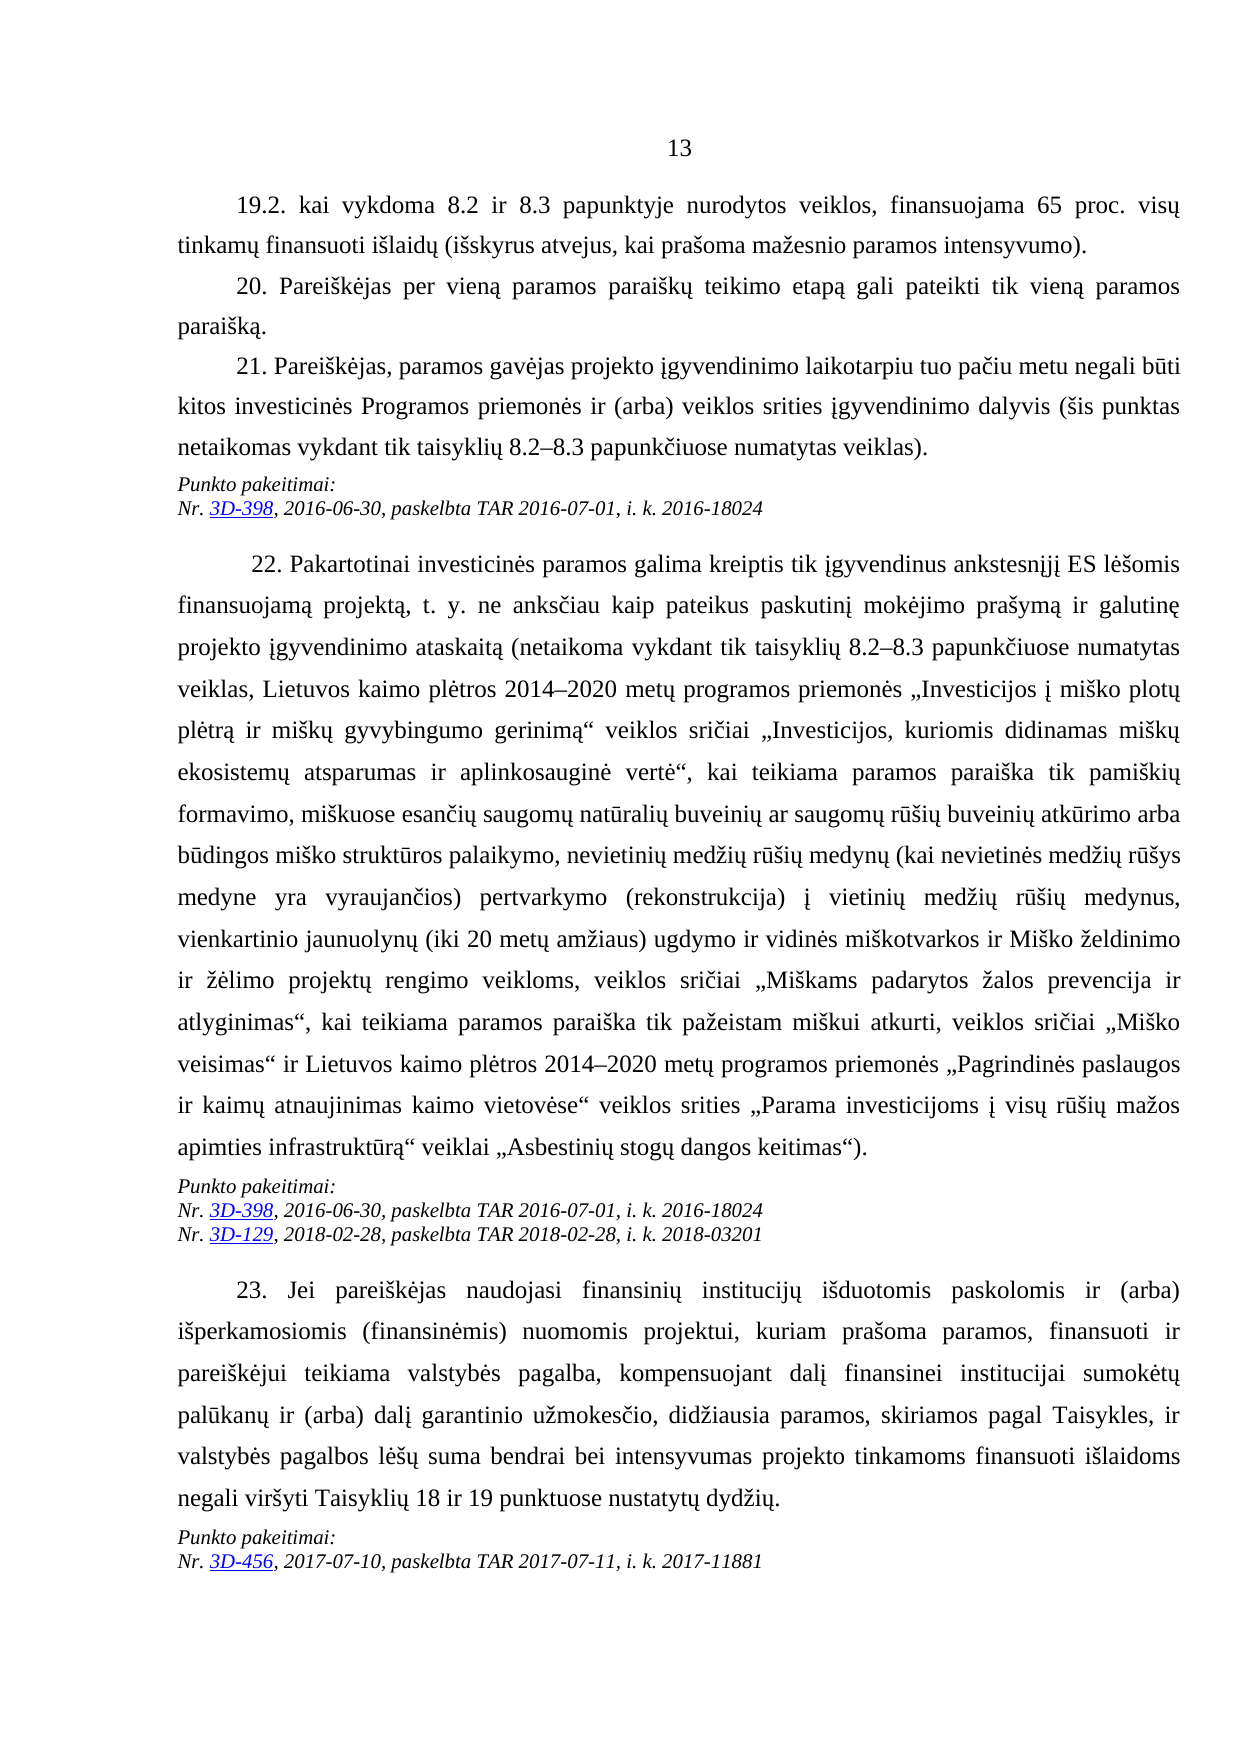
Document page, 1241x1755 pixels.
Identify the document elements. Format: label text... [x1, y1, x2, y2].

text Punkto pakeitimai: [177, 1174, 1181, 1198]
text Nr. 3D-398, 2016-06-30, paskelbta TAR 2016-07-01, i. k. 2016-18024 [177, 1198, 1181, 1222]
text Nr. 3D-129, 2018-02-28, paskelbta TAR 2018-02-28, i. k. 2018-03201 [177, 1222, 1181, 1246]
text 20. Pareiškėjas per vieną paramos paraiškų teikimo etapą gali pateikti tik vieną paramos paraišką. [177, 271, 1181, 340]
text 19.2. kai vykdoma 8.2 ir 8.3 papunktyje nurodytos veiklos, finansuojama 65 proc. visų tinkamų finansuoti išlaidų (išskyrus atvejus, kai prašoma mažesnio paramos intensyvumo). [177, 190, 1181, 259]
text 21. Pareiškėjas, paramos gavėjas projekto įgyvendinimo laikotarpiu tuo pačiu metu negali būti kitos investicinės Programos priemonės ir (arba) veiklos srities įgyvendinimo dalyvis (šis punktas netaikomas vykdant tik taisyklių 8.2–8.3 papunkčiuose numatytas veiklas). [177, 351, 1181, 460]
text 23. Jei pareiškėjas naudojasi finansinių institucijų išduotomis paskolomis ir (arba) išperkamosiomis (finansinėmis) nuomomis projektui, kuriam prašoma paramos, finansuoti ir pareiškėjui teikiama valstybės pagalba, kompensuojant dalį finansinei institucijai sumokėtų palūkanų ir (arba) dalį garantinio užmokesčio, didžiausia paramos, skiriamos pagal Taisykles, ir valstybės pagalbos lėšų suma bendrai bei intensyvumas projekto tinkamoms finansuoti išlaidoms negali viršyti Taisyklių 18 ir 19 punktuose nustatytų dydžių. [177, 1275, 1181, 1512]
text 22. Pakartotinai investicinės paramos galima kreiptis tik įgyvendinus ankstesnįjį ES lėšomis finansuojamą projektą, t. y. ne anksčiau kaip pateikus paskutinį mokėjimo prašymą ir galutinę projekto įgyvendinimo ataskaitą (netaikoma vykdant tik taisyklių 8.2–8.3 papunkčiuose numatytas veiklas, Lietuvos kaimo plėtros 2014–2020 metų programos priemonės „Investicijos į miško plotų plėtrą ir miškų gyvybingumo gerinimą“ veiklos sričiai „Investicijos, kuriomis didinamas miškų ekosistemų atsparumas ir aplinkosauginė vertė“, kai teikiama paramos paraiška tik pamiškių formavimo, miškuose esančių saugomų natūralių buveinių ar saugomų rūšių buveinių atkūrimo arba būdingos miško struktūros palaikymo, nevietinių medžių rūšių medynų (kai nevietinės medžių rūšys medyne yra vyraujančios) pertvarkymo (rekonstrukcija) į vietinių medžių rūšių medynus, vienkartinio jaunuolynų (iki 20 metų amžiaus) ugdymo ir vidinės miškotvarkos ir Miško želdinimo ir žėlimo projektų rengimo veikloms, veiklos sričiai „Miškams padarytos žalos prevencija ir atlyginimas“, kai teikiama paramos paraiška tik pažeistam miškui atkurti, veiklos sričiai „Miško veisimas“ ir Lietuvos kaimo plėtros 2014–2020 metų programos priemonės „Pagrindinės paslaugos ir kaimų atnaujinimas kaimo vietovėse“ veiklos srities „Parama investicijoms į visų rūšių mažos apimties infrastruktūrą“ veiklai „Asbestinių stogų dangos keitimas“). [177, 549, 1181, 1161]
text Punkto pakeitimai: [177, 472, 1181, 496]
text Nr. 3D-456, 2017-07-10, paskelbta TAR 2017-07-11, i. k. 2017-11881 [177, 1549, 1181, 1573]
text Punkto pakeitimai: [177, 1525, 1181, 1549]
text Nr. 3D-398, 2016-06-30, paskelbta TAR 2016-07-01, i. k. 2016-18024 [177, 496, 1181, 520]
